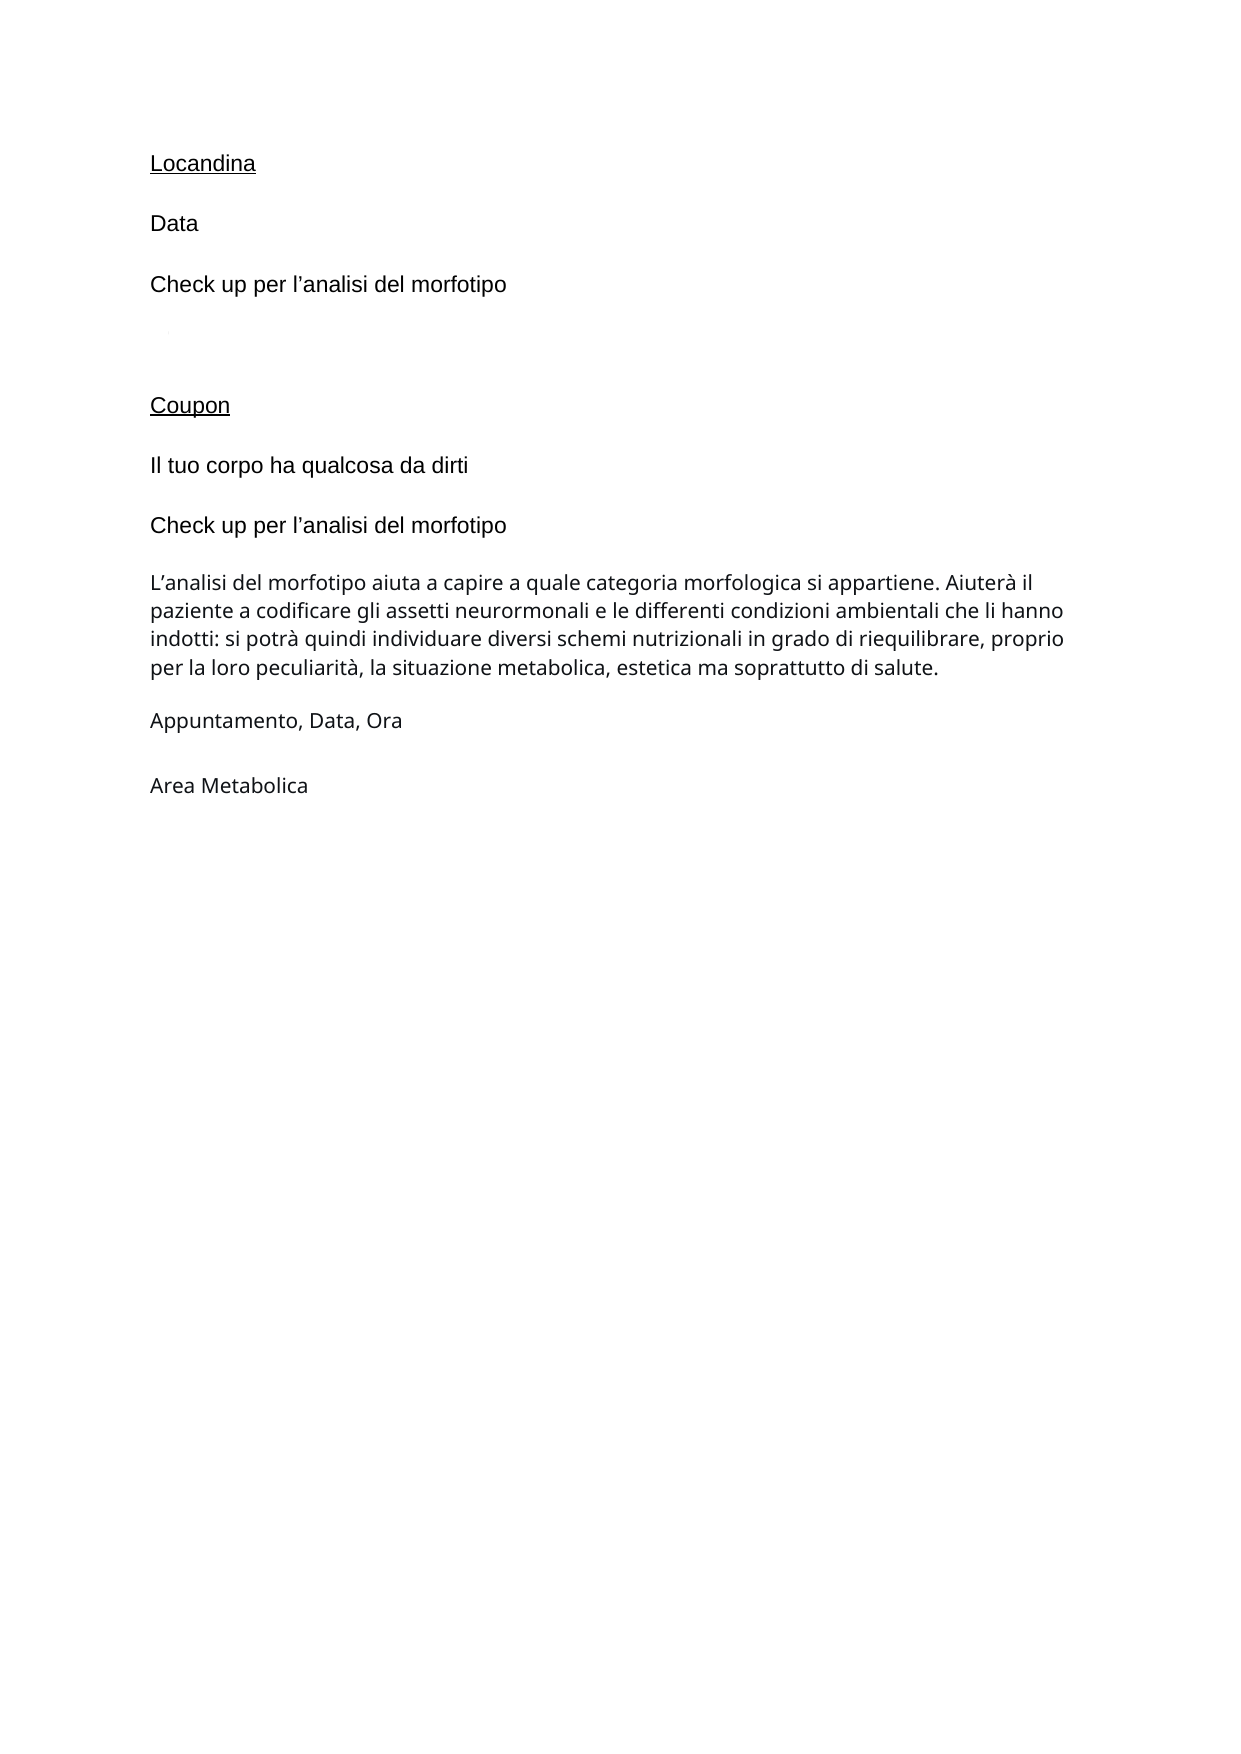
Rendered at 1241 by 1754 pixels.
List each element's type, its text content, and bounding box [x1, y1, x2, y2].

text Appuntamento, Data, Ora Area Metabolica [150, 706, 1090, 800]
text Il tuo corpo ha qualcosa da dirti [150, 452, 1090, 478]
text Locandina [150, 150, 1090, 176]
text Check up per l’analisi del morfotipo [150, 271, 1090, 297]
text Check up per l’analisi del morfotipo [150, 512, 1090, 539]
text L’analisi del morfotipo aiuta a capire a quale categoria morfologica si appartiene. Aiuterà il paziente a codificare gli assetti neurormonali e le differenti condizioni ambientali che li hanno indotti: si potrà quindi individuare diversi schemi nutrizionali in grado di riequilibrare, proprio per la loro peculiarità, la situazione metabolica, estetica ma soprattutto di salute. [150, 568, 1090, 681]
text Coupon [150, 392, 1090, 418]
text Data [150, 210, 1090, 237]
